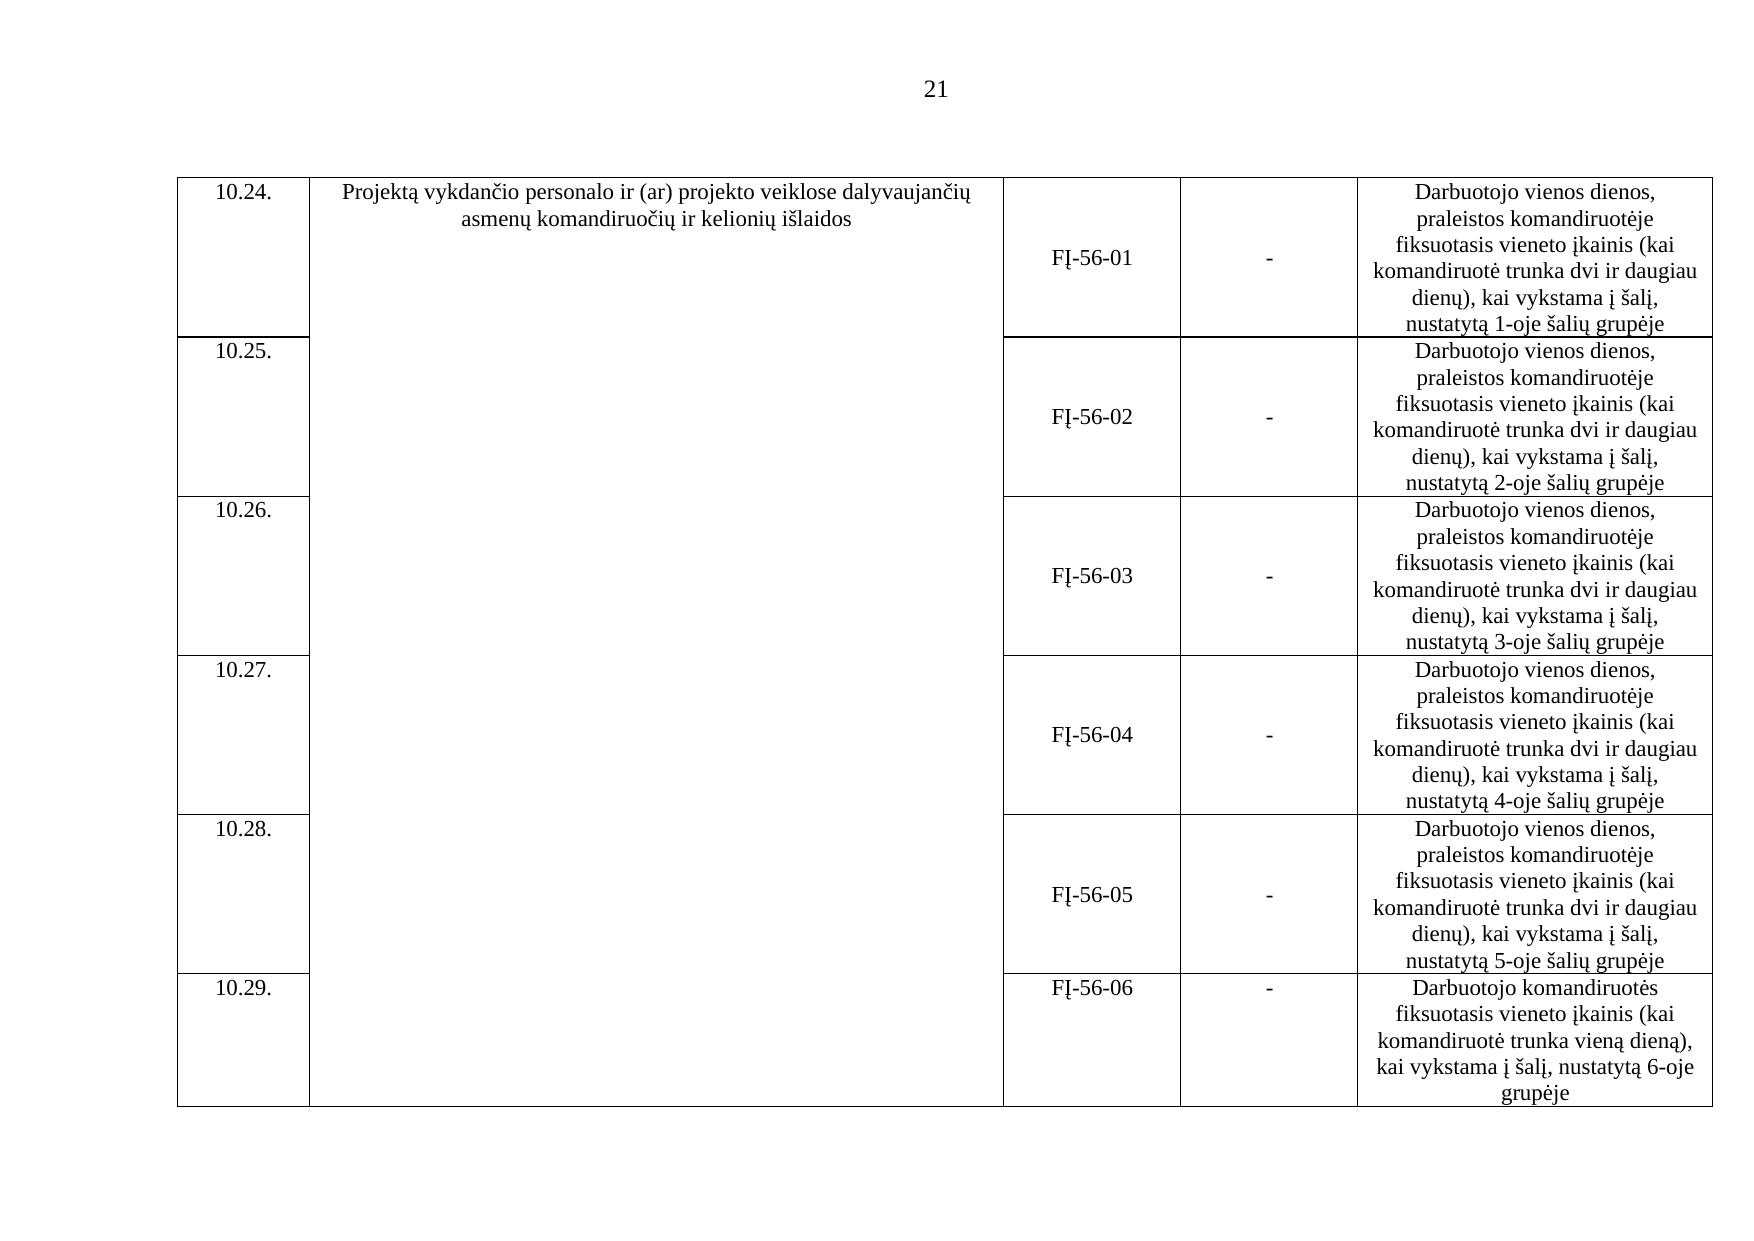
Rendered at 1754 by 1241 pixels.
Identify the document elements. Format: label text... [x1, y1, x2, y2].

table_cell 10.26. [178, 497, 309, 655]
table_cell Darbuotojo vienos dienos, praleistos komandiruotėje fiksuotasis vieneto įkainis (kai komandiruotė trunka dvi ir daugiau dienų), kai vykstama į šalį, nustatytą 4-oje šalių grupėje [1358, 656, 1712, 814]
table_cell FĮ-56-05 [1004, 815, 1180, 973]
table_cell Darbuotojo vienos dienos, praleistos komandiruotėje fiksuotasis vieneto įkainis (kai komandiruotė trunka dvi ir daugiau dienų), kai vykstama į šalį, nustatytą 5-oje šalių grupėje [1358, 815, 1712, 973]
table_cell - [1181, 338, 1357, 496]
table_cell 10.28. [178, 815, 309, 973]
table_cell Darbuotojo komandiruotės fiksuotasis vieneto įkainis (kai komandiruotė trunka vieną dieną), kai vykstama į šalį, nustatytą 6-oje grupėje [1358, 974, 1712, 1106]
table_cell Darbuotojo vienos dienos, praleistos komandiruotėje fiksuotasis vieneto įkainis (kai komandiruotė trunka dvi ir daugiau dienų), kai vykstama į šalį, nustatytą 3-oje šalių grupėje [1358, 497, 1712, 655]
table_cell - [1181, 974, 1357, 1106]
table_cell - [1181, 178, 1357, 336]
table_cell - [1181, 815, 1357, 973]
table_cell 10.27. [178, 656, 309, 814]
table_cell - [1181, 656, 1357, 814]
table_cell FĮ-56-01 [1004, 178, 1180, 336]
table_cell FĮ-56-02 [1004, 338, 1180, 496]
table_cell Darbuotojo vienos dienos, praleistos komandiruotėje fiksuotasis vieneto įkainis (kai komandiruotė trunka dvi ir daugiau dienų), kai vykstama į šalį, nustatytą 1-oje šalių grupėje [1358, 178, 1712, 336]
table_cell 10.29. [178, 974, 309, 1106]
table_cell FĮ-56-04 [1004, 656, 1180, 814]
table_cell Projektą vykdančio personalo ir (ar) projekto veiklose dalyvaujančių asmenų komandiruočių ir kelionių išlaidos [310, 178, 1003, 1106]
table_cell 10.24. [178, 178, 309, 336]
table_cell FĮ-56-03 [1004, 497, 1180, 655]
table_cell - [1181, 497, 1357, 655]
table_cell 10.25. [178, 338, 309, 496]
table_cell FĮ-56-06 [1004, 974, 1180, 1106]
table_cell Darbuotojo vienos dienos, praleistos komandiruotėje fiksuotasis vieneto įkainis (kai komandiruotė trunka dvi ir daugiau dienų), kai vykstama į šalį, nustatytą 2-oje šalių grupėje [1358, 338, 1712, 496]
